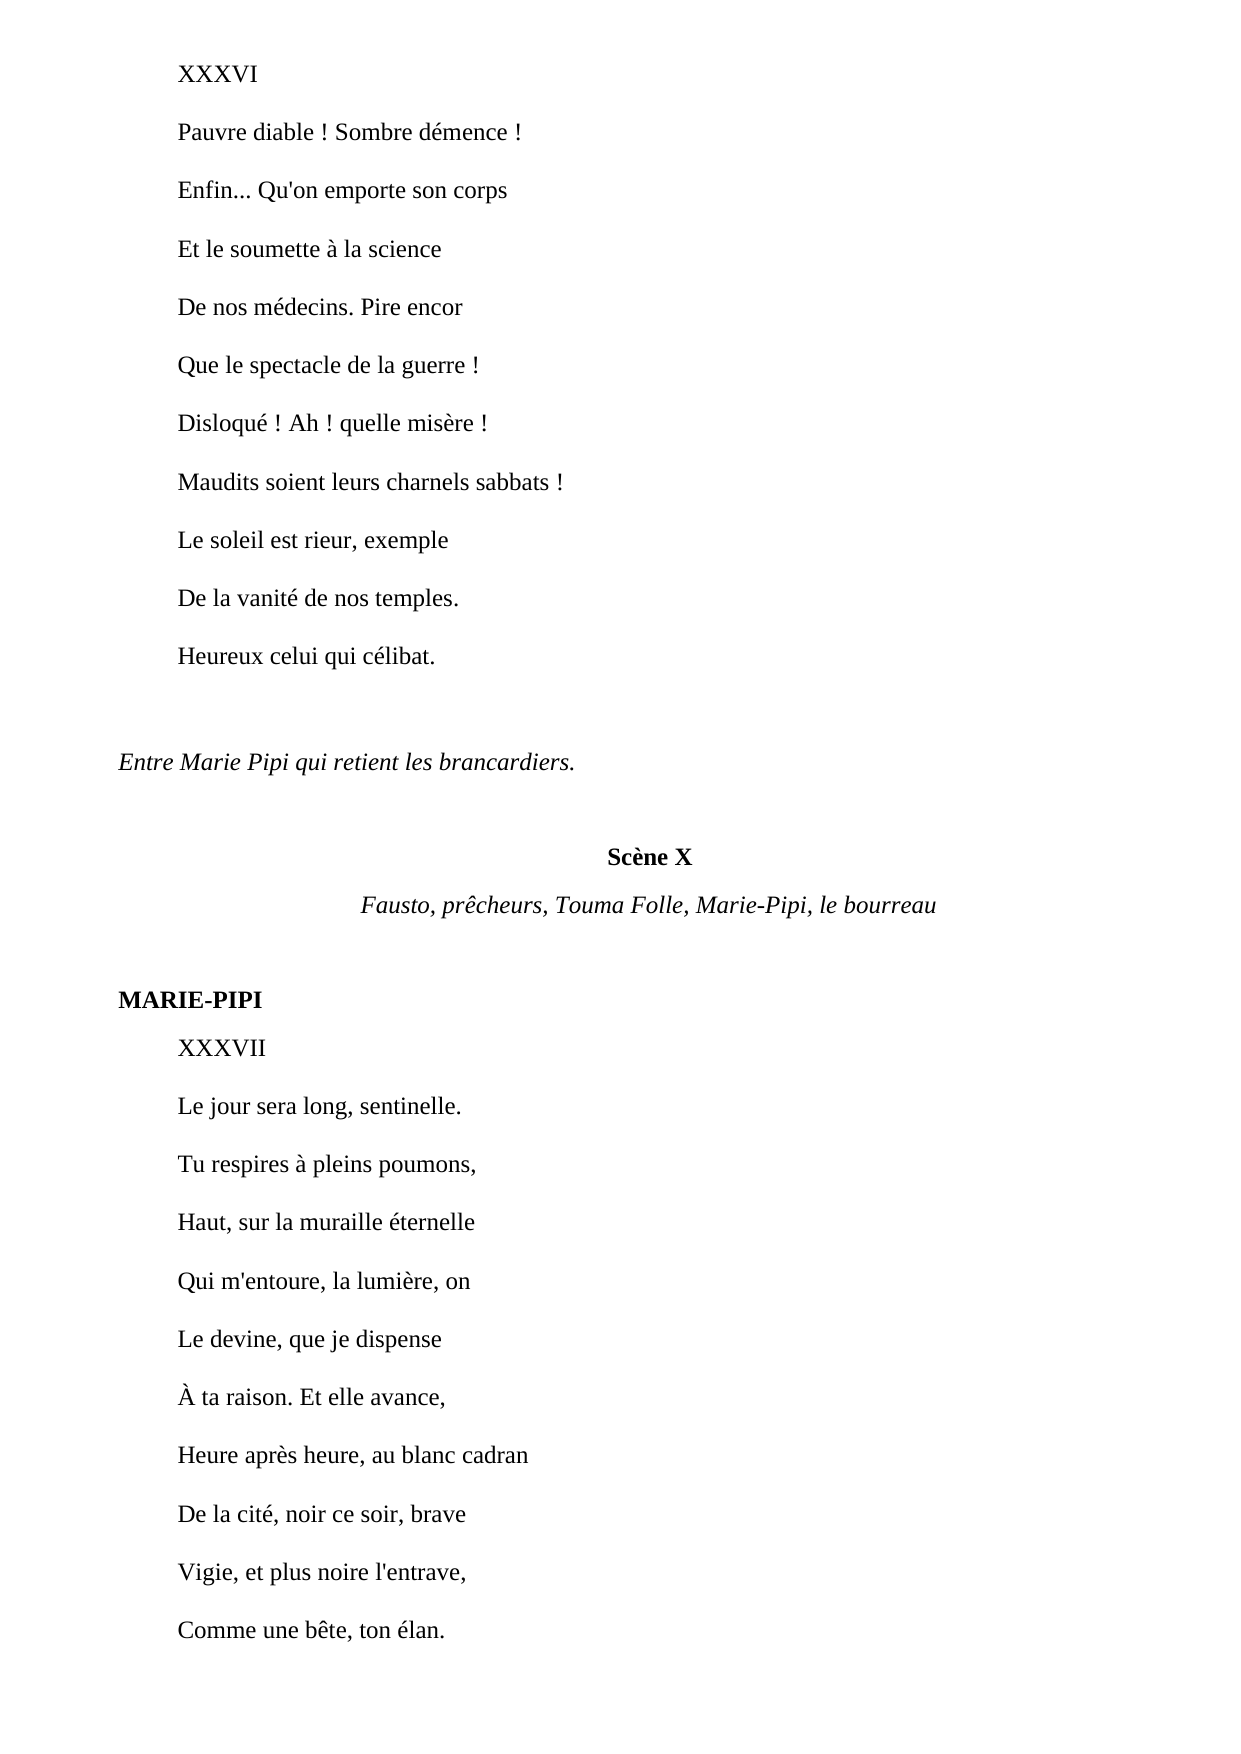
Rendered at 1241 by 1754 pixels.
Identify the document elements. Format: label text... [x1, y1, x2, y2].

text Haut, sur la muraille éternelle [177, 1207, 1122, 1236]
text Enfin... Qu'on emporte son corps [177, 176, 1122, 204]
text Qui m'entoure, la lumière, on [177, 1266, 1122, 1294]
text Maudits soient leurs charnels sabbats ! [177, 467, 1122, 495]
text Scène X [118, 842, 1181, 871]
text De la vanité de nos temples. [177, 583, 1122, 612]
text Comme une bête, ton élan. [177, 1615, 1122, 1644]
text Vigie, et plus noire l'entrave, [177, 1557, 1122, 1586]
text Tu respires à pleins poumons, [177, 1149, 1122, 1178]
text Pauvre diable ! Sombre démence ! [177, 117, 1122, 146]
text Le soleil est rieur, exemple [177, 525, 1122, 554]
text De la cité, noir ce soir, brave [177, 1499, 1122, 1527]
text Que le spectacle de la guerre ! [177, 350, 1122, 379]
text Le jour sera long, sentinelle. [177, 1091, 1122, 1120]
text Heureux celui qui célibat. [177, 641, 1122, 670]
text De nos médecins. Pire encor [177, 292, 1122, 321]
text XXXVI [177, 59, 1122, 88]
text Entre Marie Pipi qui retient les brancardiers. [118, 747, 1181, 776]
text Disloqué ! Ah ! quelle misère ! [177, 408, 1122, 437]
text Le devine, que je dispense [177, 1324, 1122, 1353]
text Et le soumette à la science [177, 234, 1122, 262]
text Fausto, prêcheurs, Touma Folle, Marie-Pipi, le bourreau [118, 890, 1181, 919]
text MARIE-PIPI [118, 985, 1181, 1014]
text À ta raison. Et elle avance, [177, 1382, 1122, 1411]
text XXXVII [177, 1033, 1122, 1062]
text Heure après heure, au blanc cadran [177, 1440, 1122, 1469]
